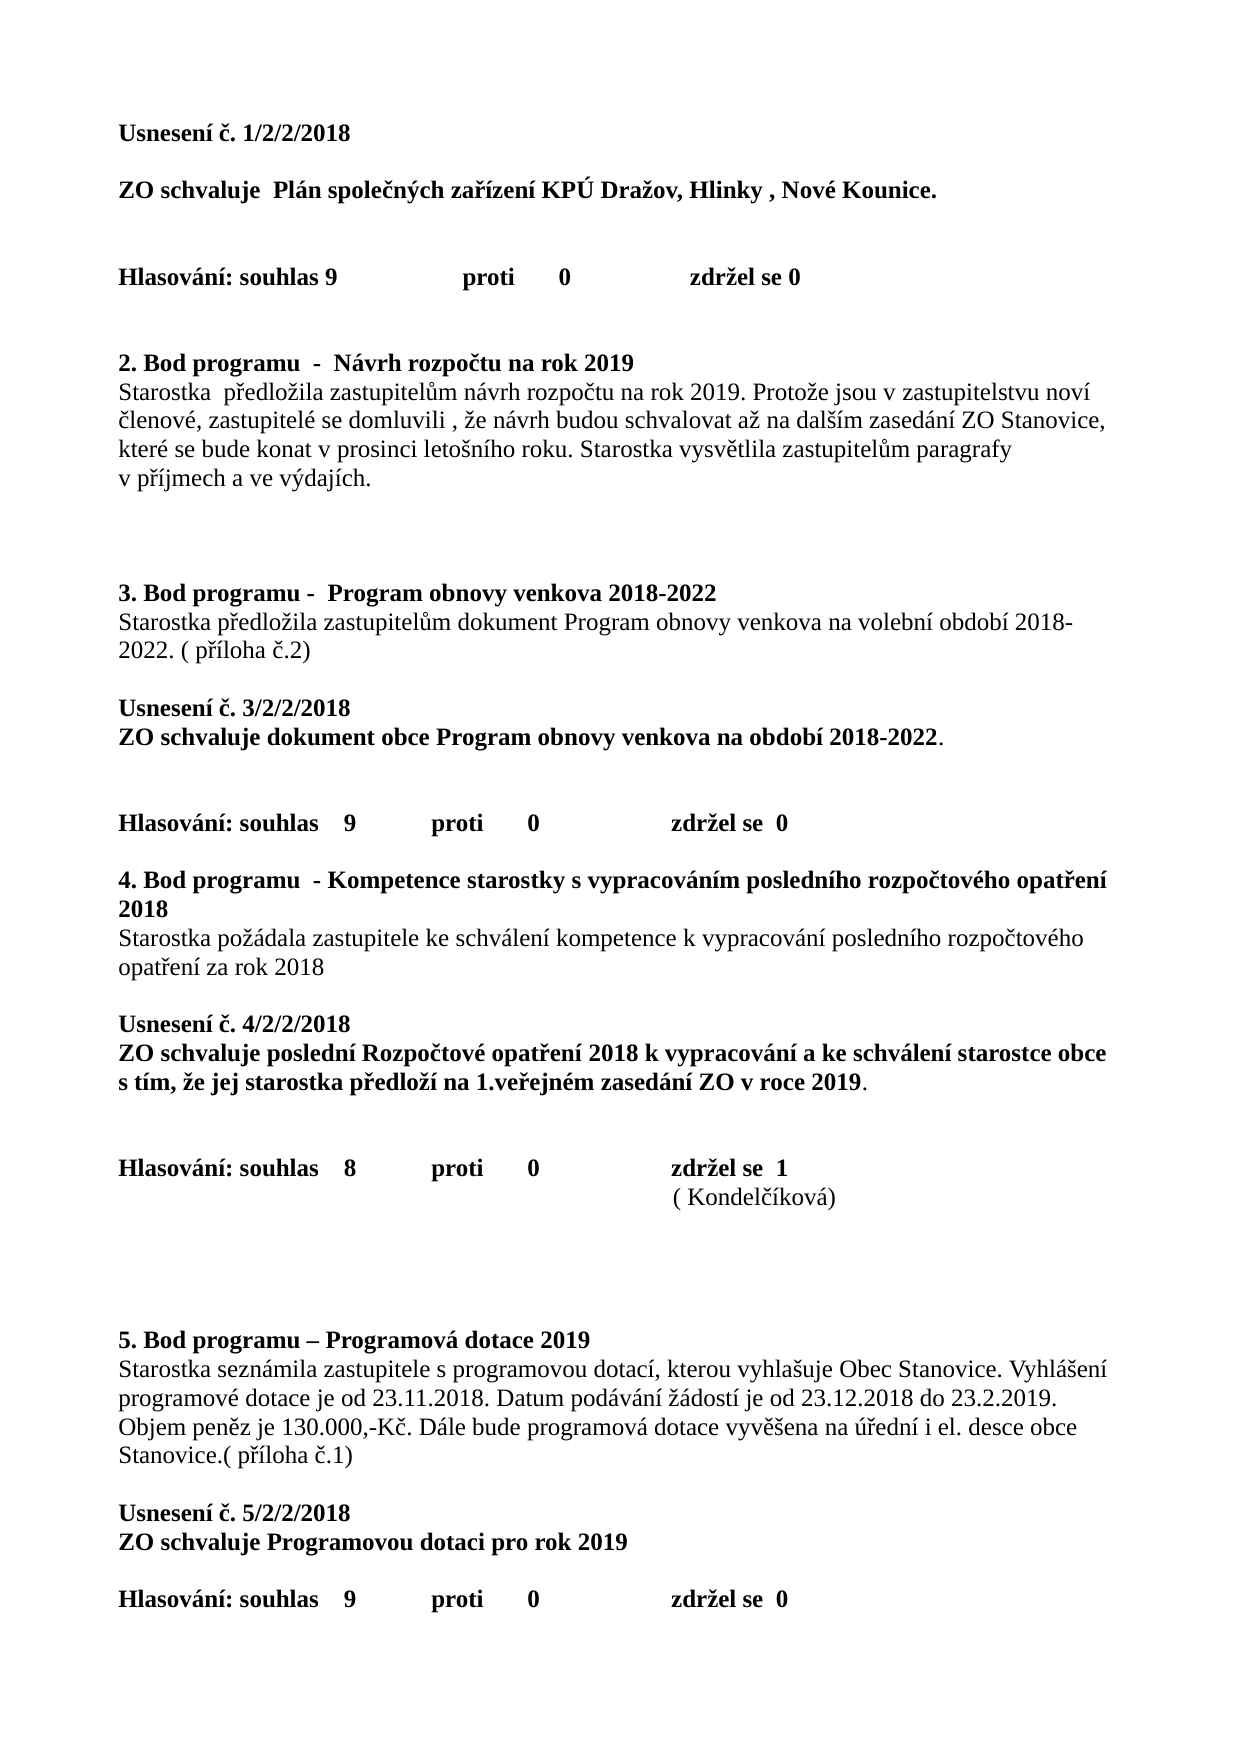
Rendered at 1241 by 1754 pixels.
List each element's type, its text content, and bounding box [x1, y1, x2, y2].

text Hlasování: souhlas 9 proti 0 zdržel se 0 [118, 262, 1122, 319]
text ZO schvaluje dokument obce Program obnovy venkova na období 2018-2022. [118, 722, 1122, 751]
text 2. Bod programu - Návrh rozpočtu na rok 2019 [118, 348, 1122, 377]
text Starostka předložila zastupitelům návrh rozpočtu na rok 2019. Protože jsou v zastupitelstvu noví členové, zastupitelé se domluvili , že návrh budou schvalovat až na dalším zasedání ZO Stanovice, které se bude konat v prosinci letošního roku. Starostka vysvětlila zastupitelům paragrafy v příjmech a ve výdajích. [118, 377, 1122, 492]
text ( Kondelčíková) [118, 1182, 1122, 1211]
text 4. Bod programu - Kompetence starostky s vypracováním posledního rozpočtového opatření 2018 [118, 866, 1122, 923]
text 5. Bod programu – Programová dotace 2019 [118, 1326, 1122, 1354]
text ZO schvaluje Programovou dotaci pro rok 2019 [118, 1527, 1122, 1556]
text Starostka předložila zastupitelům dokument Program obnovy venkova na volební období 2018-2022. ( příloha č.2) [118, 607, 1122, 664]
text Starostka požádala zastupitele ke schválení kompetence k vypracování posledního rozpočtového opatření za rok 2018 [118, 923, 1122, 981]
text Hlasování: souhlas 9 proti 0 zdržel se 0 [118, 1584, 1122, 1613]
text Hlasování: souhlas 8 proti 0 zdržel se 1 [118, 1153, 1122, 1182]
text Usnesení č. 3/2/2/2018 [118, 693, 1122, 722]
text Usnesení č. 5/2/2/2018 [118, 1498, 1122, 1527]
text Usnesení č. 4/2/2/2018 [118, 1009, 1122, 1038]
text Hlasování: souhlas 9 proti 0 zdržel se 0 [118, 808, 1122, 837]
text Starostka seznámila zastupitele s programovou dotací, kterou vyhlašuje Obec Stanovice. Vyhlášení programové dotace je od 23.11.2018. Datum podávání žádostí je od 23.12.2018 do 23.2.2019. Objem peněz je 130.000,-Kč. Dále bude programová dotace vyvěšena na úřední i el. desce obce Stanovice.( příloha č.1) [118, 1354, 1122, 1469]
text Usnesení č. 1/2/2/2018 [118, 118, 1122, 147]
text ZO schvaluje poslední Rozpočtové opatření 2018 k vypracování a ke schválení starostce obce s tím, že jej starostka předloží na 1.veřejném zasedání ZO v roce 2019. [118, 1038, 1122, 1096]
text 3. Bod programu - Program obnovy venkova 2018-2022 [118, 578, 1122, 607]
text ZO schvaluje Plán společných zařízení KPÚ Dražov, Hlinky , Nové Kounice. [118, 176, 1122, 204]
